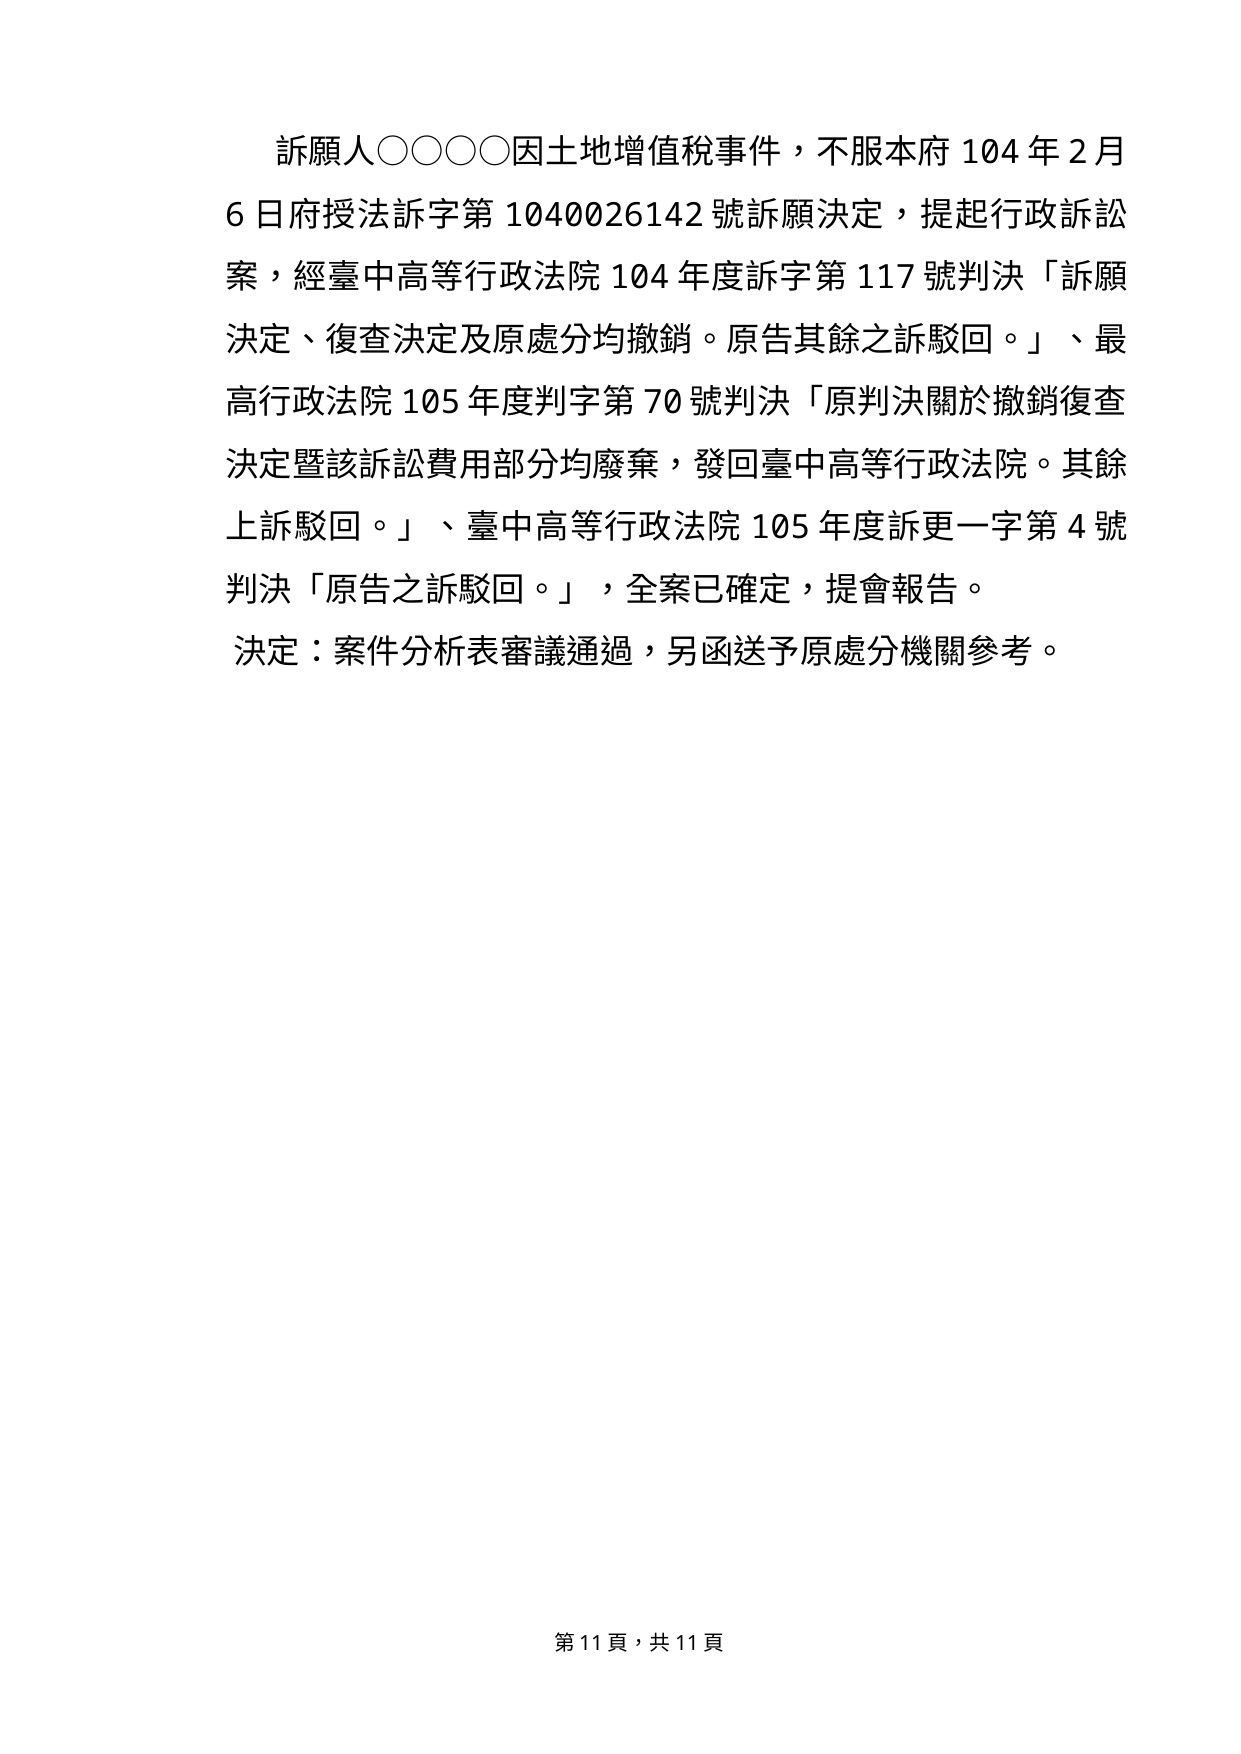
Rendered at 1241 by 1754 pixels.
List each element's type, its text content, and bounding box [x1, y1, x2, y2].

text 訴願人○○○○因土地增值稅事件，不服本府104年2月6日府授法訴字第1040026142號訴願決定，提起行政訴訟案，經臺中高等行政法院104年度訴字第117號判決「訴願決定、復查決定及原處分均撤銷。原告其餘之訴駁回。」、最高行政法院105年度判字第70號判決「原判決關於撤銷復查決定暨該訴訟費用部分均廢棄，發回臺中高等行政法院。其餘上訴駁回。」、臺中高等行政法院105年度訴更一字第4號判決「原告之訴駁回。」，全案已確定，提會報告。 [225, 108, 1128, 608]
text 決定：案件分析表審議通過，另函送予原處分機關參考。 [150, 608, 1128, 670]
